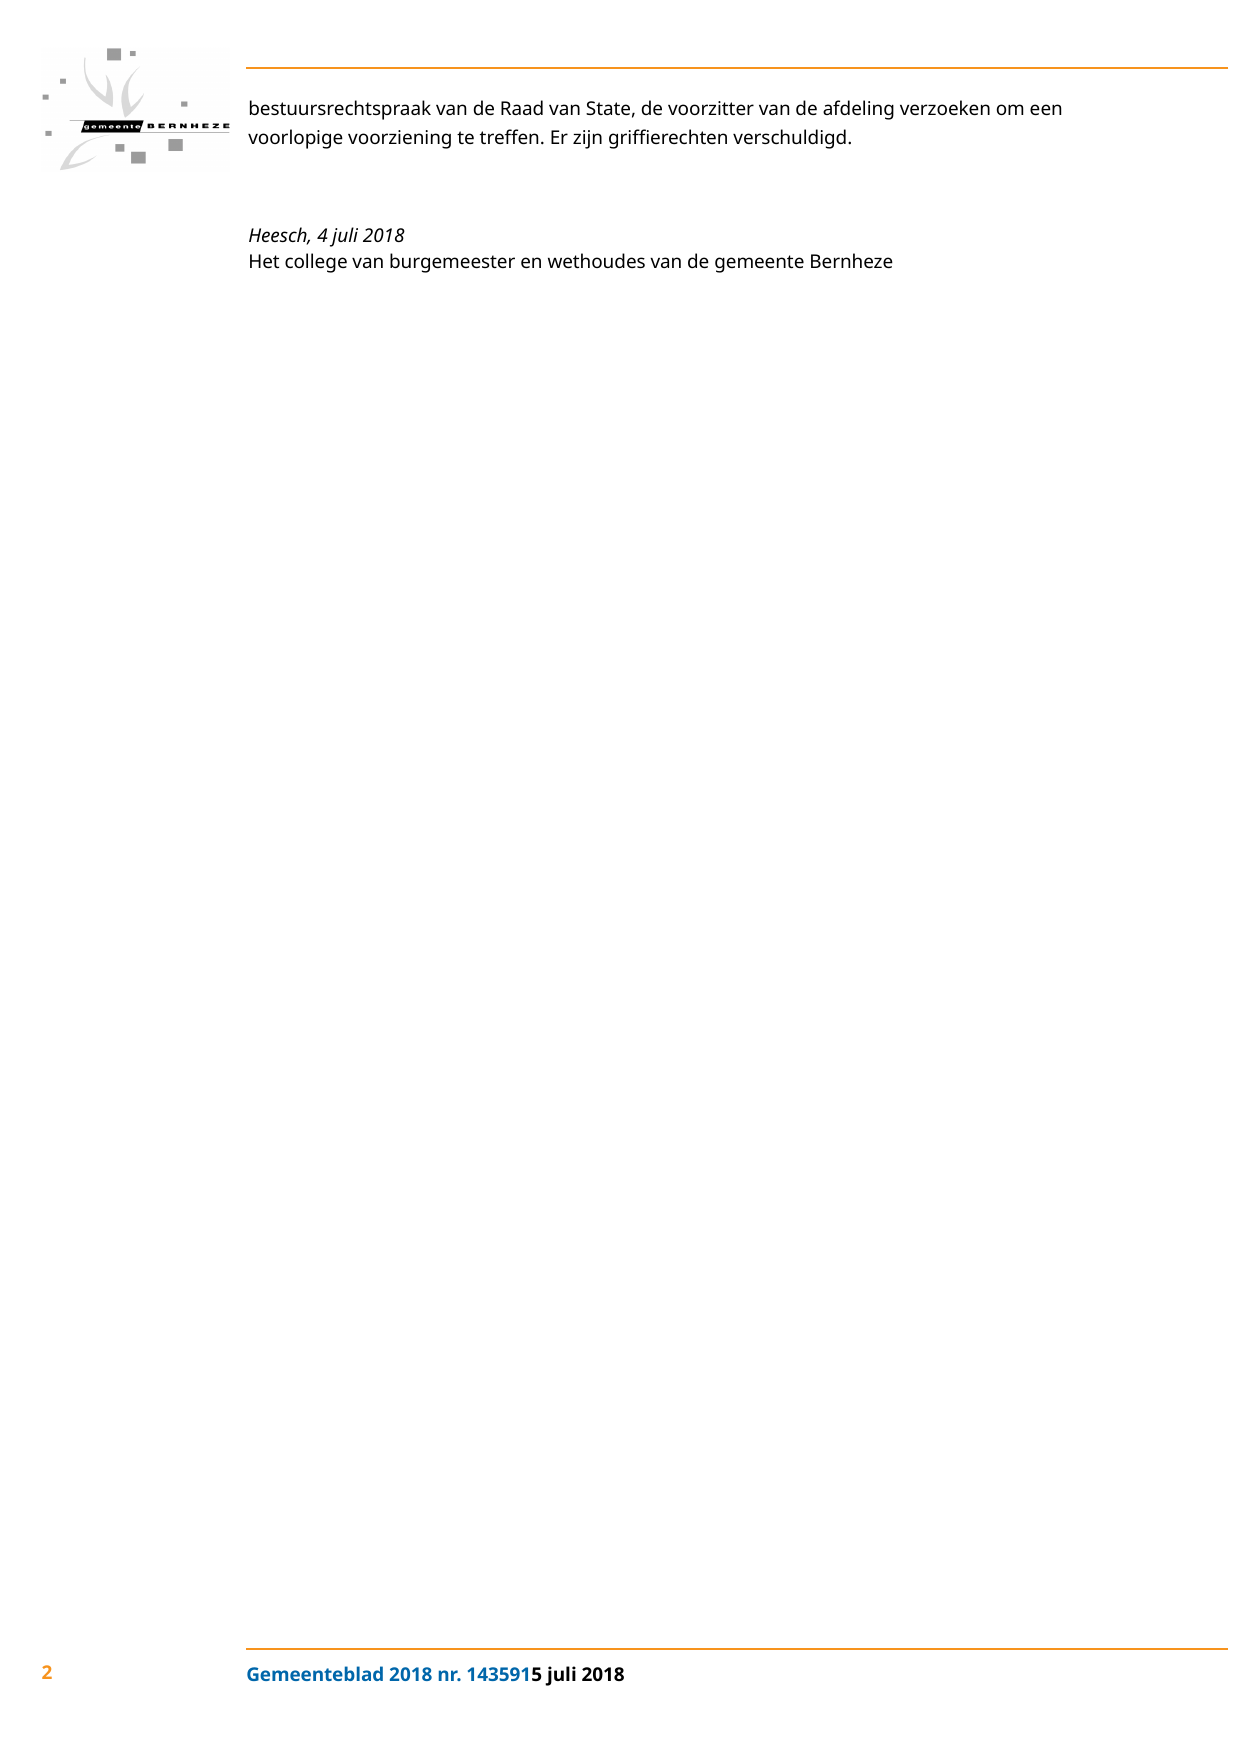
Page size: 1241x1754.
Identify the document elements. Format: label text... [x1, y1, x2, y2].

text Heesch, 4 juli 2018 [248, 223, 1152, 248]
text bestuursrechtspraak van de Raad van State, de voorzitter van de afdeling verzoeken om een voorlopige voorziening te treffen. Er zijn griffierechten verschuldigd. [248, 95, 1152, 150]
text Het college van burgemeester en wethoudes van de gemeente Bernheze [248, 248, 1152, 274]
picture [41, 47, 231, 172]
